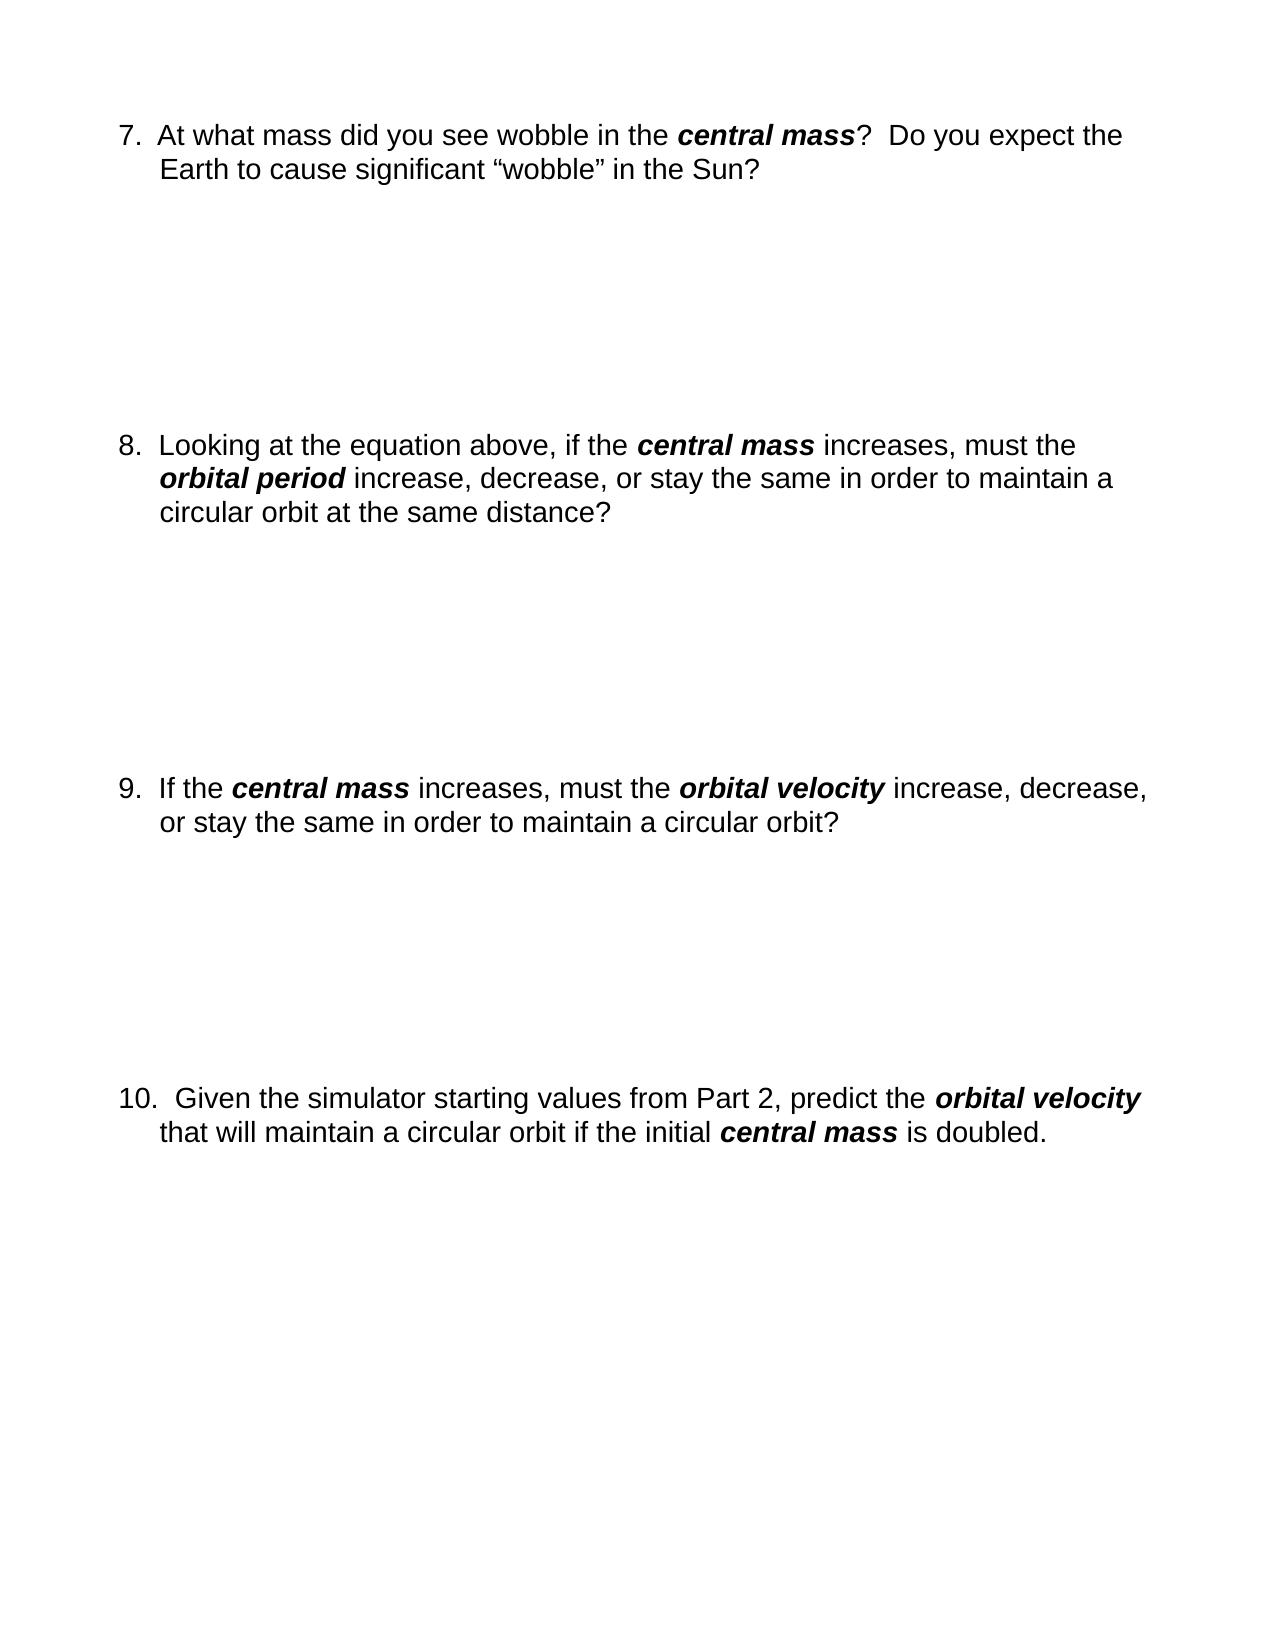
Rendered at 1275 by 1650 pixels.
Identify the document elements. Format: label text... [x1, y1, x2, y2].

text 10. Given the simulator starting values from Part 2, predict the orbital velocity that will maintain a circular orbit if the initial central mass is doubled. [118, 1081, 1157, 1148]
text 9. If the central mass increases, must the orbital velocity increase, decrease, or stay the same in order to maintain a circular orbit? [118, 771, 1157, 838]
text 8. Looking at the equation above, if the central mass increases, must the orbital period increase, decrease, or stay the same in order to maintain a circular orbit at the same distance? [118, 428, 1157, 528]
text 7. At what mass did you see wobble in the central mass? Do you expect the Earth to cause significant “wobble” in the Sun? [118, 118, 1157, 185]
